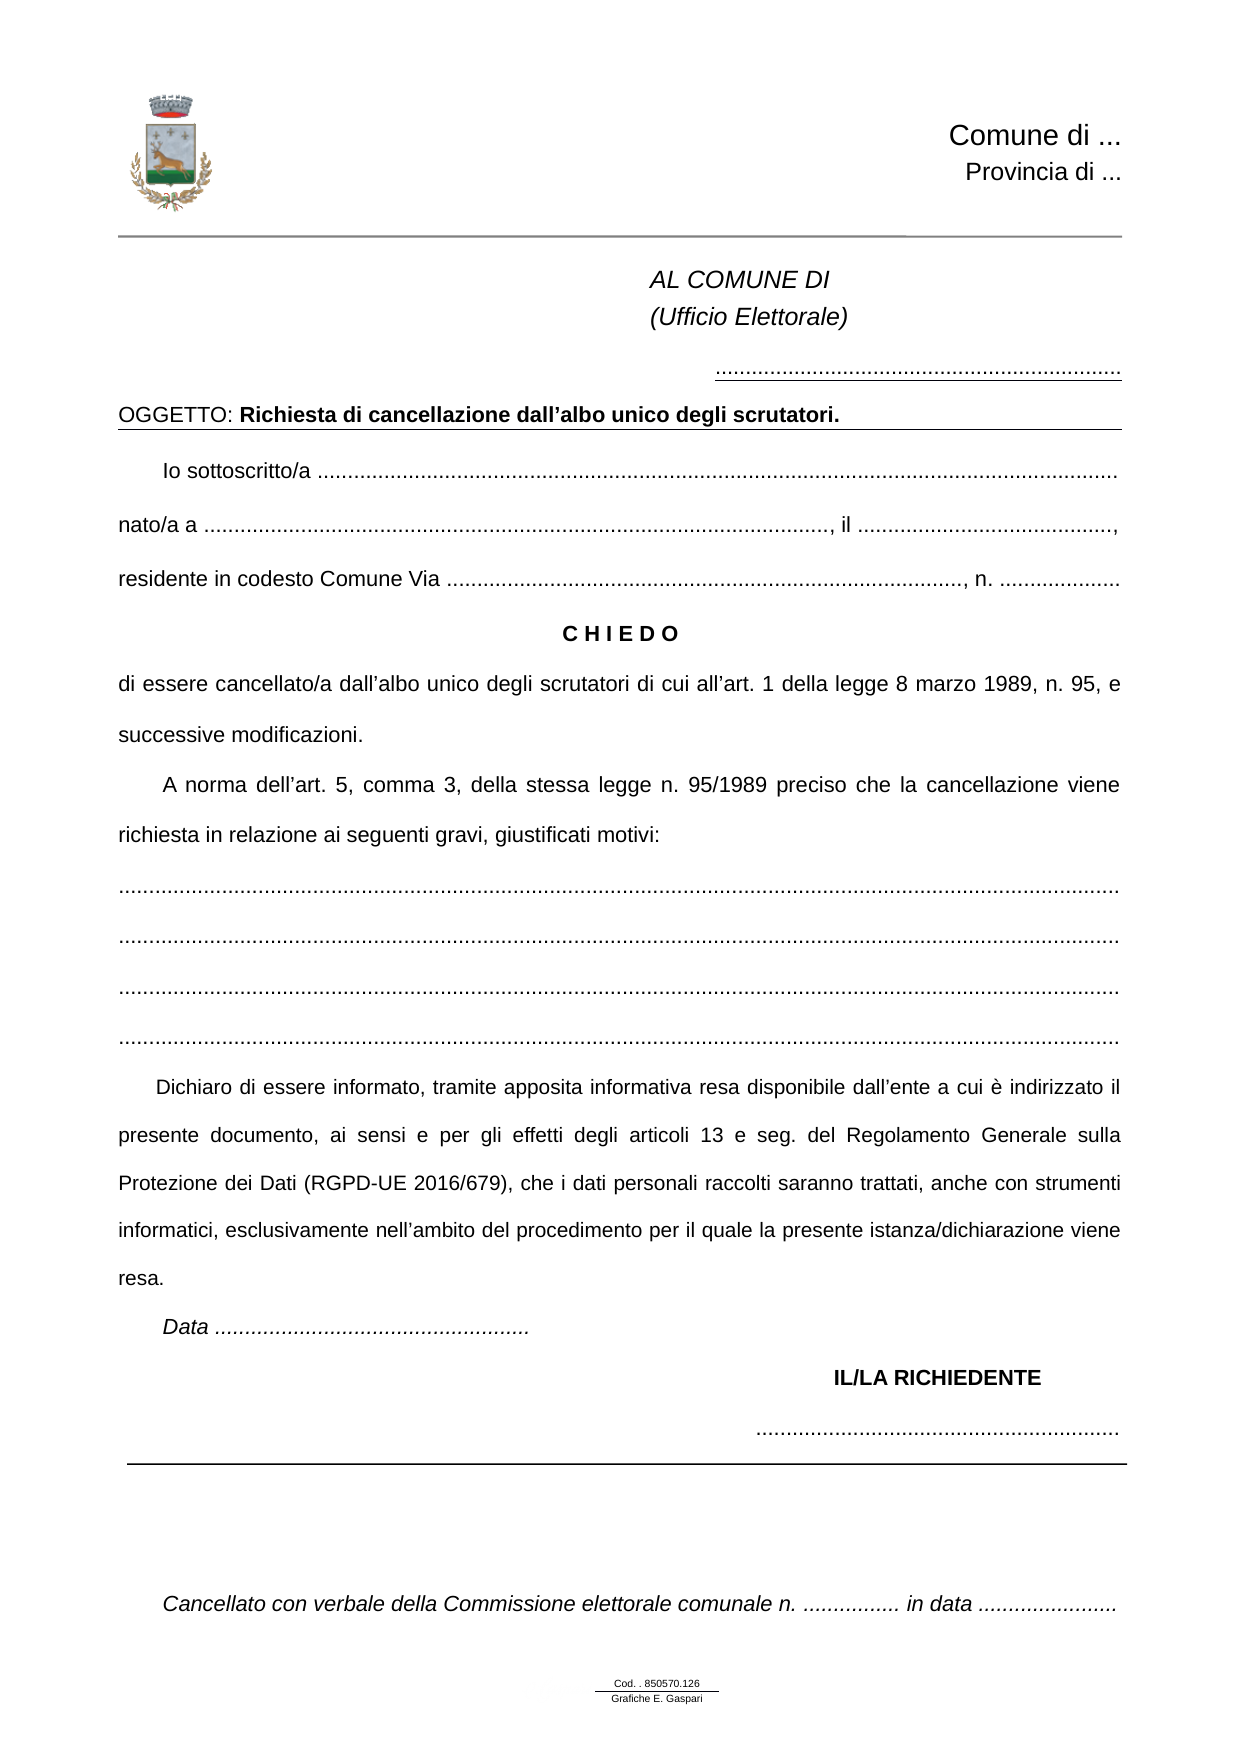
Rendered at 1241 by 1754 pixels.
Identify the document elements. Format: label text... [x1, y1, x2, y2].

text Dichiaro di essere informato, tramite apposita informativa resa disponibile dall’ente a cui è indirizzato il presente documento, ai sensi e per gli effetti degli articoli 13 e seg. del Regolamento Generale sulla Protezione dei Dati (RGPD-UE 2016/679), che i dati personali raccolti saranno trattati, anche con strumenti informatici, esclusivamente nell’ambito del procedimento per il quale la presente istanza/dichiarazione viene resa. [118, 1074, 1122, 1290]
text Data .................................................... [118, 1314, 1122, 1339]
text ..................................................................................................................................................................... [118, 923, 1122, 948]
text A norma dell’art. 5, comma 3, della stessa legge n. 95/1989 preciso che la cancellazione viene richiesta in relazione ai seguenti gravi, giustificati motivi: [118, 772, 1122, 848]
text Comune di ... [224, 118, 1122, 152]
text IL/LA RICHIEDENTE [709, 1364, 1122, 1390]
text AL COMUNE DI [118, 265, 1122, 293]
text ..................................................................................................................................................................... [118, 974, 1122, 999]
text CHIEDO [118, 621, 1122, 646]
text ............................................................ [709, 1415, 1122, 1440]
text Io sottoscritto/a .................................................................................................................................... nato/a a ......................................................................................................., il .........................................., residente in codesto Comune Via ....................................................................................., n. .................... [118, 455, 1122, 592]
text ..................................................................................................................................................................... [118, 1024, 1122, 1049]
text ................................................................... [715, 351, 1122, 380]
text OGGETTO: Richiesta di cancellazione dall’albo unico degli scrutatori. [118, 402, 1122, 429]
text ..................................................................................................................................................................... [118, 873, 1122, 898]
text (Ufficio Elettorale) [118, 302, 1122, 331]
text di essere cancellato/a dall’albo unico degli scrutatori di cui all’art. 1 della legge 8 marzo 1989, n. 95, e successive modificazioni. [118, 671, 1122, 747]
text Provincia di ... [224, 157, 1122, 185]
text Cancellato con verbale della Commissione elettorale comunale n. ................ in data ....................... [118, 1591, 1122, 1617]
picture [122, 87, 224, 219]
